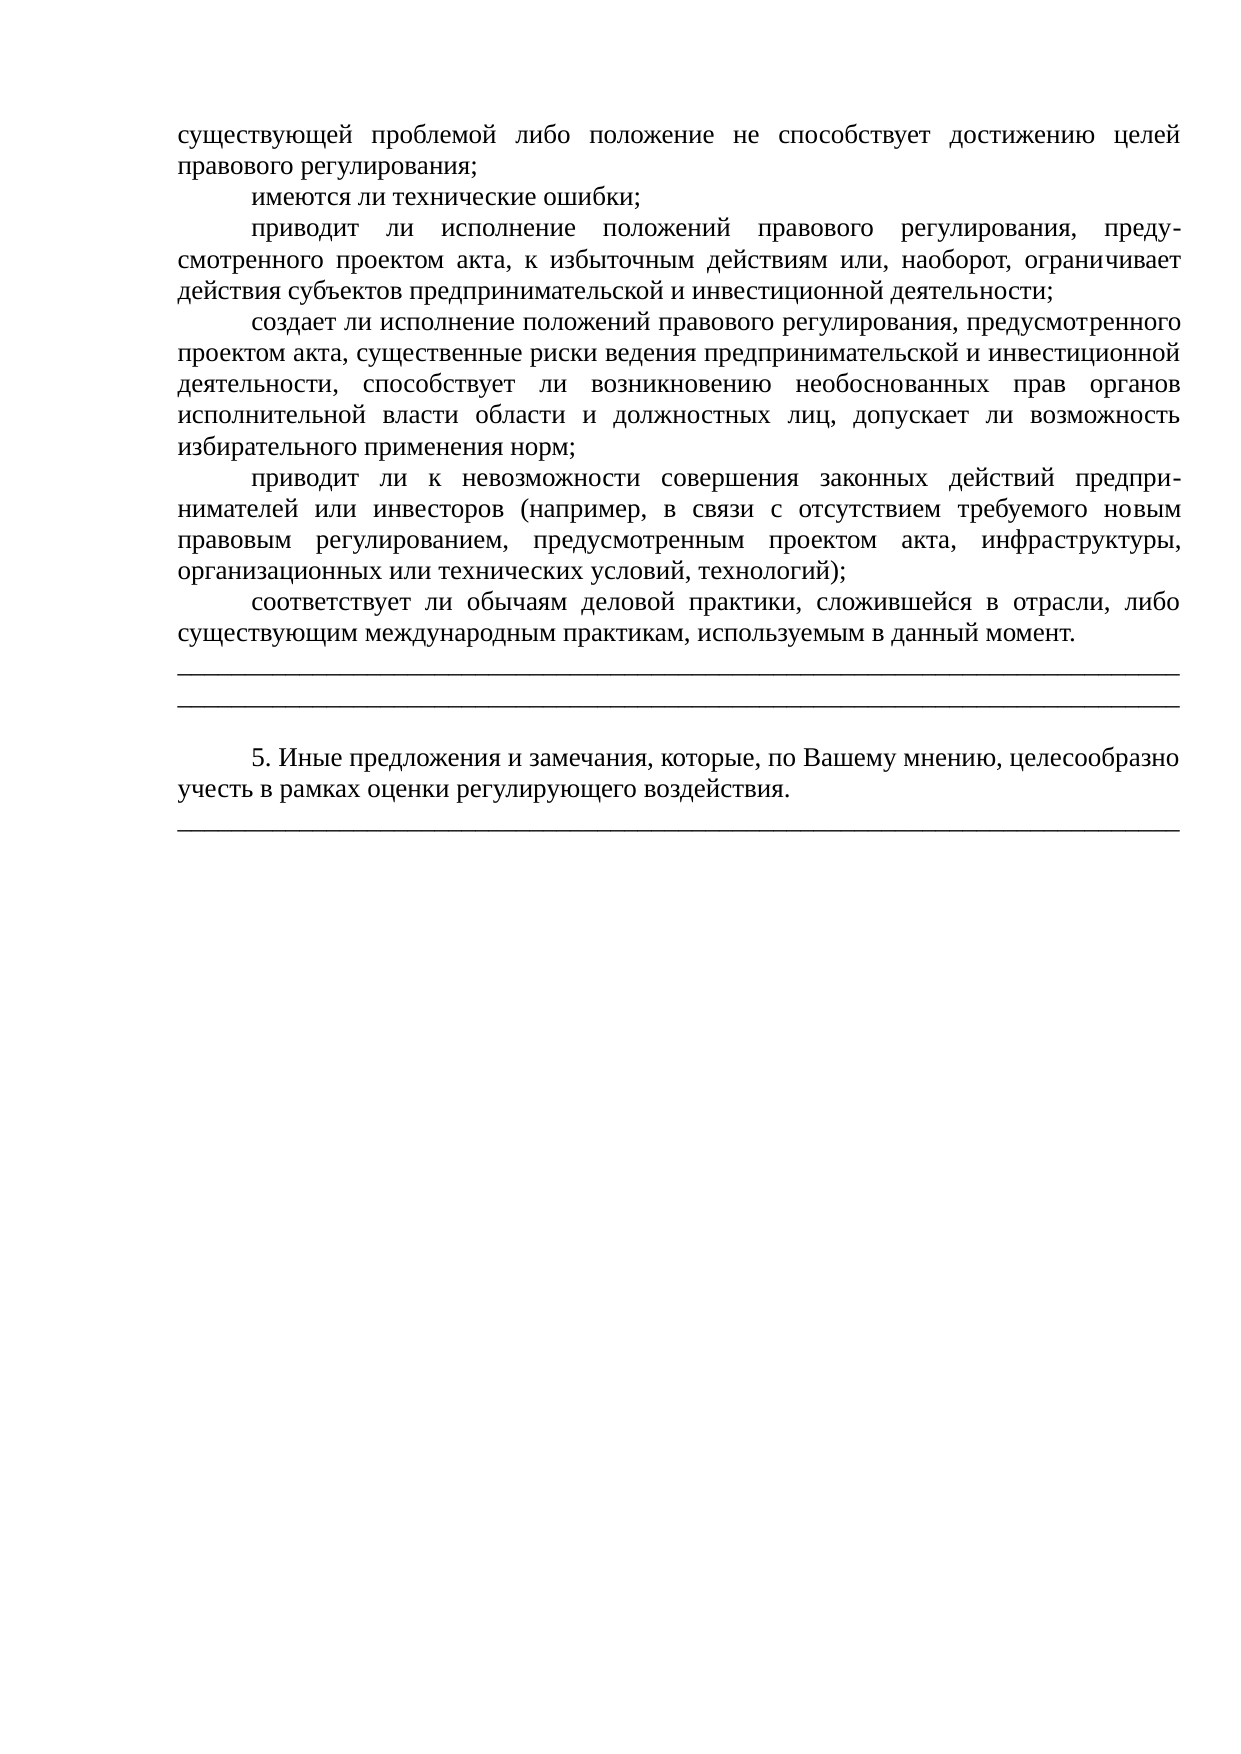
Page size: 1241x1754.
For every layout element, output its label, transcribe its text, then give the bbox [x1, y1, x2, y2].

text существующей проблемой либо положение не способствует достижению целей правового регулирования; [177, 118, 1181, 180]
text приводит ли исполнение положений правового регулирования, преду­смотренного проектом акта, к избыточным действиям или, наоборот, ограни­чивает действия субъектов предпринимательской и инвестиционной деятель­ности; [177, 212, 1181, 305]
text ____________________________________________________________________________________________________________________________________________________ [177, 648, 1181, 710]
text соответствует ли обычаям деловой практики, сложившейся в отрасли, либо существующим международным практикам, используемым в данный момент. [177, 585, 1181, 648]
text приводит ли к невозможности совершения законных действий предпри­нимателей или инвесторов (например, в связи с отсутствием требуемого но­вым правовым регулированием, предусмотренным проектом акта, инфра­структуры, организационных или технических условий, технологий); [177, 461, 1181, 585]
text 5. Иные предложения и замечания, которые, по Вашему мнению, целесообразно учесть в рамках оценки регулирующего воздействия. [177, 741, 1181, 803]
text имеются ли технические ошибки; [177, 180, 1181, 212]
text создает ли исполнение положений правового регулирования, предусмот­ренного проектом акта, существенные риски ведения предпринимательской и инвестиционной деятельности, способствует ли возникновению необосно­ванных прав органов исполнительной власти области и должностных лиц, допускает ли возможность избирательного применения норм; [177, 305, 1181, 461]
text __________________________________________________________________________ [177, 803, 1181, 834]
